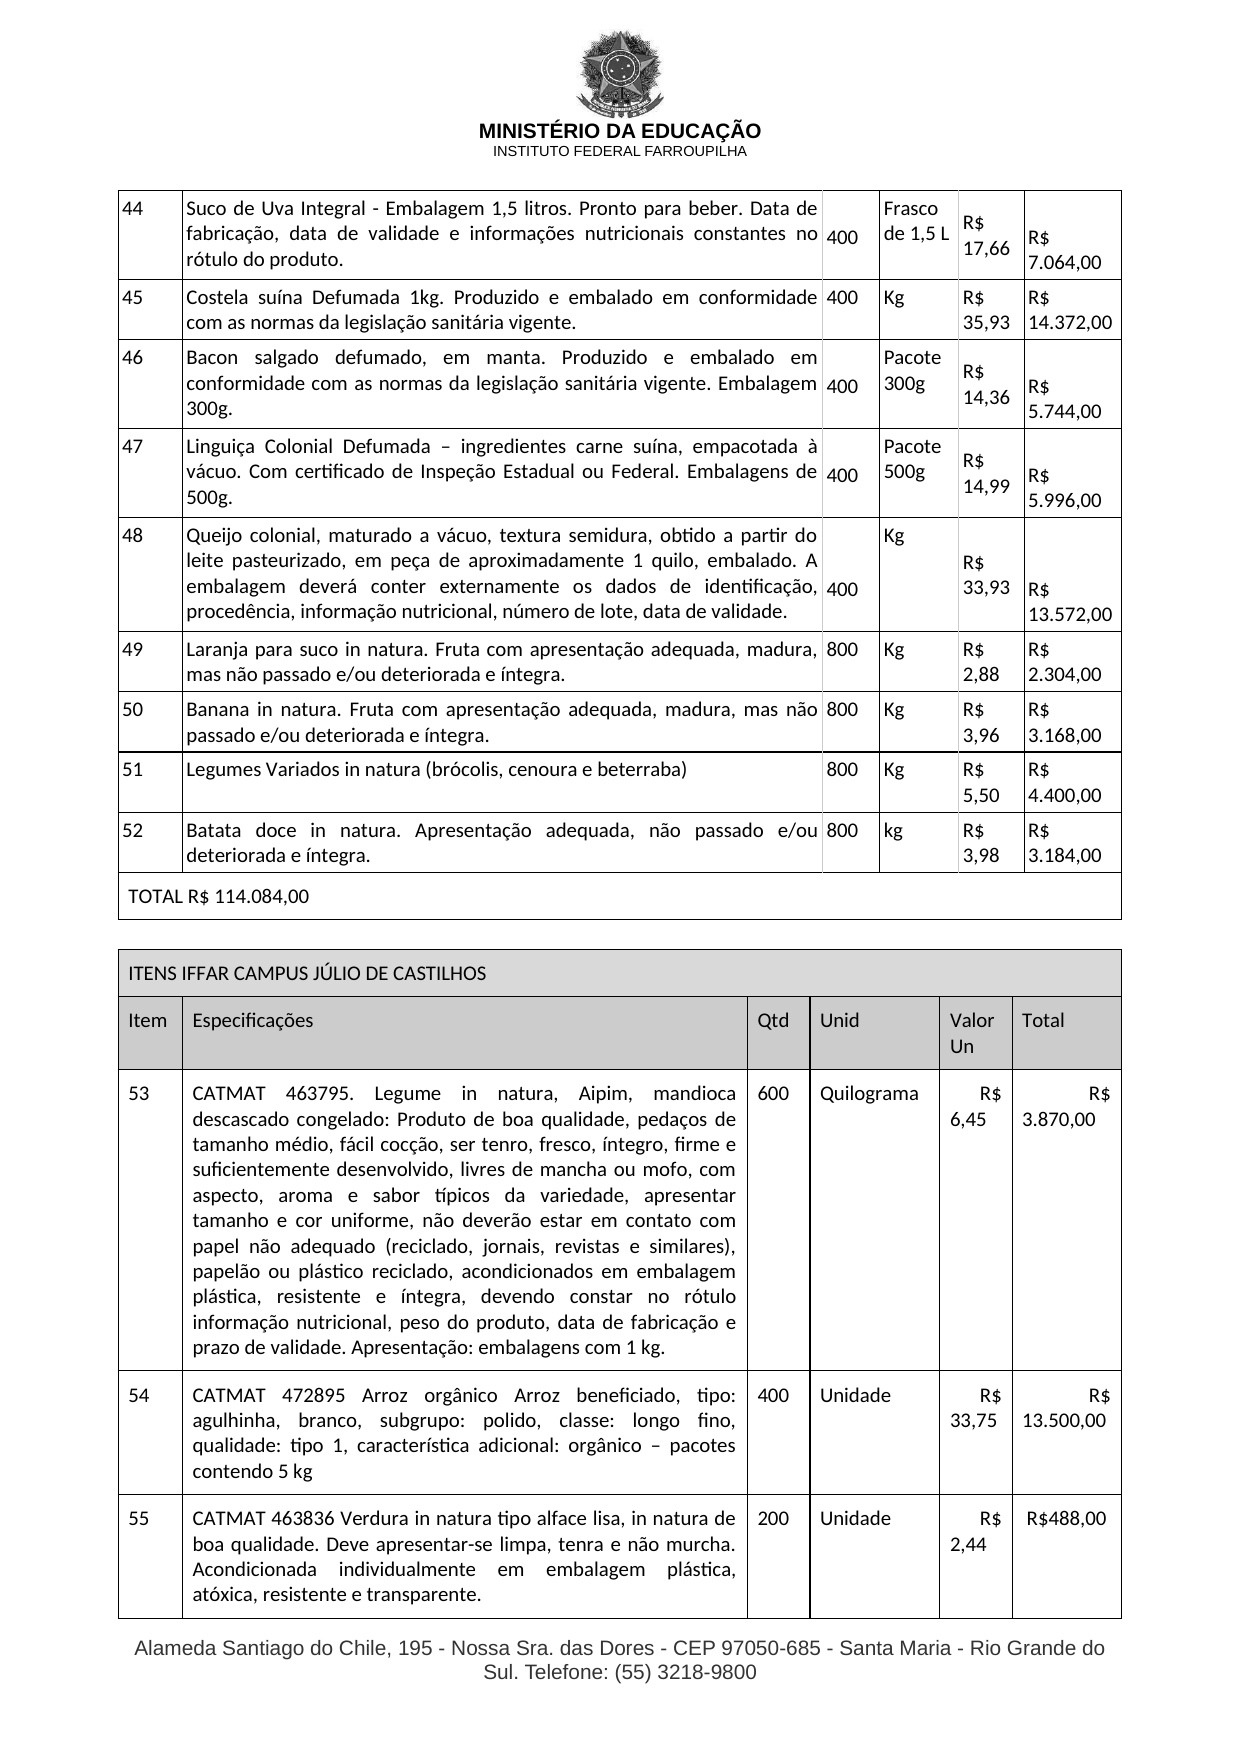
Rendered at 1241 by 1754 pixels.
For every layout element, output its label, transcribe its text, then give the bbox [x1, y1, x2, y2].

table_cell 54 [119, 1371, 182, 1494]
table_cell 49 [119, 632, 182, 691]
table_cell 600 [748, 1070, 809, 1370]
table_cell R$ 3,96 [959, 692, 1024, 751]
table_cell Pacote 300g [880, 340, 958, 428]
table_cell Unidade [811, 1371, 939, 1494]
table_cell Item [119, 997, 182, 1069]
table_cell R$ 6,45 [940, 1070, 1012, 1370]
table_cell R$ 3,98 [959, 813, 1024, 872]
table_cell Total [1013, 997, 1121, 1069]
table_cell R$ 7.064,00 [1025, 191, 1121, 279]
table_cell Kg [880, 518, 958, 631]
table_cell Kg [880, 692, 958, 751]
table_cell 400 [748, 1371, 809, 1494]
table_header ITENS IFFAR CAMPUS JÚLIO DE CASTILHOS [119, 950, 1121, 996]
table_cell 46 [119, 340, 182, 428]
table_cell R$ 2.304,00 [1025, 632, 1121, 691]
table_cell 800 [823, 753, 879, 812]
table_cell CATMAT 463795. Legume in natura, Aipim, mandioca descascado congelado: Produto de boa qualidade, pedaços de tamanho médio, fácil cocção, ser tenro, fresco, íntegro, firme e suficientemente desenvolvido, livres de mancha ou mofo, com aspecto, aroma e sabor típicos da variedade, apresentar tamanho e cor uniforme, não deverão estar em contato com papel não adequado (reciclado, jornais, revistas e similares), papelão ou plástico reciclado, acondicionados em embalagem plástica, resistente e íntegra, devendo constar no rótulo informação nutricional, peso do produto, data de fabricação e prazo de validade. Apresentação: embalagens com 1 kg. [183, 1070, 747, 1370]
table_cell 800 [823, 632, 879, 691]
table_cell 53 [119, 1070, 182, 1370]
table_cell Costela suína Defumada 1kg. Produzido e embalado em conformidade com as normas da legislação sanitária vigente. [183, 280, 822, 339]
table_cell R$ 5.996,00 [1025, 429, 1121, 517]
table_cell Especificações [183, 997, 747, 1069]
table_cell Unidade [811, 1495, 939, 1617]
table_cell Laranja para suco in natura. Fruta com apresentação adequada, madura, mas não passado e/ou deteriorada e íntegra. [183, 632, 822, 691]
table_cell Qtd [748, 997, 809, 1069]
table_cell kg [880, 813, 958, 872]
table_cell Banana in natura. Fruta com apresentação adequada, madura, mas não passado e/ou deteriorada e íntegra. [183, 692, 822, 751]
table_cell Kg [880, 632, 958, 691]
table_cell CATMAT 472895 Arroz orgânico Arroz beneficiado, tipo: agulhinha, branco, subgrupo: polido, classe: longo fino, qualidade: tipo 1, característica adicional: orgânico – pacotes contendo 5 kg [183, 1371, 747, 1494]
table_cell R$ 33,93 [959, 518, 1024, 631]
table_cell Pacote 500g [880, 429, 958, 517]
table_cell R$ 35,93 [959, 280, 1024, 339]
table_cell 800 [823, 692, 879, 751]
table_cell R$ 2,44 [940, 1495, 1012, 1617]
table_cell R$ 14.372,00 [1025, 280, 1121, 339]
table_cell 48 [119, 518, 182, 631]
table_cell R$ 33,75 [940, 1371, 1012, 1494]
table_cell 400 [823, 429, 879, 517]
table_cell R$ 17,66 [959, 191, 1024, 279]
table_cell R$ 13.500,00 [1013, 1371, 1121, 1494]
table_cell 44 [119, 191, 182, 279]
table_cell Quilograma [811, 1070, 939, 1370]
table_cell R$ 3.184,00 [1025, 813, 1121, 872]
table_cell R$ 5.744,00 [1025, 340, 1121, 428]
table_cell R$ 14,99 [959, 429, 1024, 517]
table_cell Valor Un [940, 997, 1012, 1069]
table_cell Queijo colonial, maturado a vácuo, textura semidura, obtido a partir do leite pasteurizado, em peça de aproximadamente 1 quilo, embalado. A embalagem deverá conter externamente os dados de identificação, procedência, informação nutricional, número de lote, data de validade. [183, 518, 822, 631]
table_cell 800 [823, 813, 879, 872]
table_cell Bacon salgado defumado, em manta. Produzido e embalado em conformidade com as normas da legislação sanitária vigente. Embalagem 300g. [183, 340, 822, 428]
table_cell 50 [119, 692, 182, 751]
table_cell 45 [119, 280, 182, 339]
table_cell 400 [823, 340, 879, 428]
table_cell 55 [119, 1495, 182, 1617]
table_cell 52 [119, 813, 182, 872]
table_cell 200 [748, 1495, 809, 1617]
table_cell Kg [880, 280, 958, 339]
table_cell TOTAL R$ 114.084,00 [119, 873, 1121, 919]
table_cell Suco de Uva Integral - Embalagem 1,5 litros. Pronto para beber. Data de fabricação, data de validade e informações nutricionais constantes no rótulo do produto. [183, 191, 822, 279]
table_cell Legumes Variados in natura (brócolis, cenoura e beterraba) [183, 753, 822, 812]
table_cell 400 [823, 280, 879, 339]
table_cell R$ 13.572,00 [1025, 518, 1121, 631]
table_cell R$ 3.870,00 [1013, 1070, 1121, 1370]
table_cell R$488,00 [1013, 1495, 1121, 1617]
table_cell R$ 3.168,00 [1025, 692, 1121, 751]
table_cell Kg [880, 753, 958, 812]
table_cell R$ 5,50 [959, 753, 1024, 812]
table_cell Linguiça Colonial Defumada – ingredientes carne suína, empacotada à vácuo. Com certificado de Inspeção Estadual ou Federal. Embalagens de 500g. [183, 429, 822, 517]
table_cell Unid [811, 997, 939, 1069]
table_cell CATMAT 463836 Verdura in natura tipo alface lisa, in natura de boa qualidade. Deve apresentar-se limpa, tenra e não murcha. Acondicionada individualmente em embalagem plástica, atóxica, resistente e transparente. [183, 1495, 747, 1617]
table_cell 47 [119, 429, 182, 517]
table_cell 51 [119, 753, 182, 812]
table_cell 400 [823, 191, 879, 279]
table_cell R$ 2,88 [959, 632, 1024, 691]
table_cell Batata doce in natura. Apresentação adequada, não passado e/ou deteriorada e íntegra. [183, 813, 822, 872]
table_cell R$ 4.400,00 [1025, 753, 1121, 812]
table_cell Frasco de 1,5 L [880, 191, 958, 279]
table_cell 400 [823, 518, 879, 631]
table_cell R$ 14,36 [959, 340, 1024, 428]
